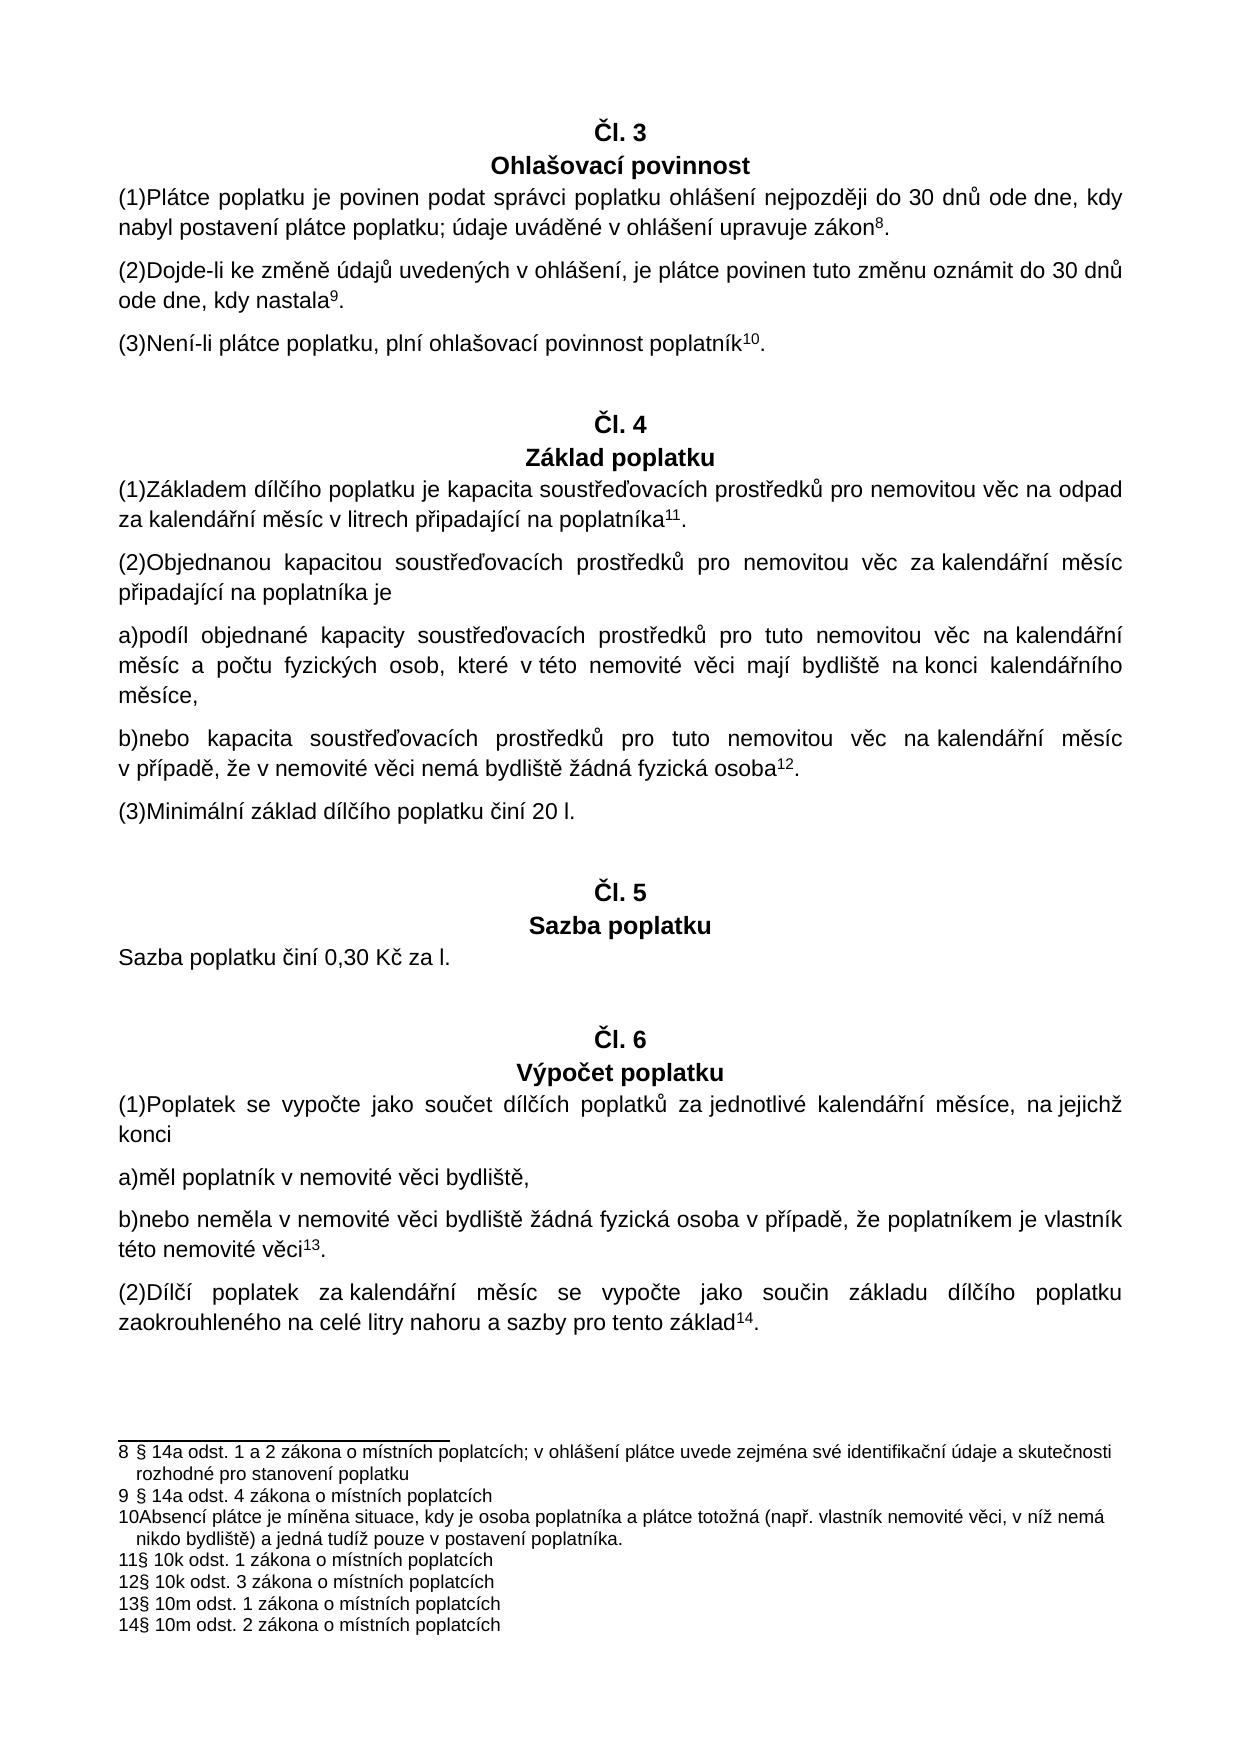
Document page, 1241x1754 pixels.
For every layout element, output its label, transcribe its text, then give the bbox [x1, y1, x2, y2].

list podíl objednané kapacity soustřeďovacích prostředků pro tuto nemovitou věc na kalendářní měsíc a počtu fyzických osob, které v této nemovité věci mají bydliště na konci kalendářního měsíce, [118, 622, 1122, 709]
subtitle Čl. 4 Základ poplatku [118, 410, 1122, 472]
list § 14a odst. 1 a 2 zákona o místních poplatcích; v ohlášení plátce uvede zejména své identifikační údaje a skutečnosti rozhodné pro stanovení poplatku [118, 1441, 1122, 1484]
list nebo kapacita soustřeďovacích prostředků pro tuto nemovitou věc na kalendářní měsíc v případě, že v nemovité věci nemá bydliště žádná fyzická osoba. [118, 725, 1122, 782]
list § 14a odst. 4 zákona o místních poplatcích [118, 1484, 1122, 1506]
text Sazba poplatku činí 0,30 Kč za l. [118, 944, 1122, 971]
list § 10k odst. 3 zákona o místních poplatcích [118, 1571, 1122, 1592]
list Absencí plátce je míněna situace, kdy je osoba poplatníka a plátce totožná (např. vlastník nemovité věci, v níž nemá nikdo bydliště) a jedná tudíž pouze v postavení poplatníka. [118, 1506, 1122, 1549]
list Základem dílčího poplatku je kapacita soustřeďovacích prostředků pro nemovitou věc na odpad za kalendářní měsíc v litrech připadající na poplatníka. [118, 476, 1122, 533]
subtitle Čl. 3 Ohlašovací povinnost [118, 118, 1122, 180]
list měl poplatník v nemovité věci bydliště, [118, 1163, 1122, 1190]
list § 10m odst. 1 zákona o místních poplatcích [118, 1592, 1122, 1614]
subtitle Čl. 5 Sazba poplatku [118, 878, 1122, 940]
list Dílčí poplatek za kalendářní měsíc se vypočte jako součin základu dílčího poplatku zaokrouhleného na celé litry nahoru a sazby pro tento základ. [118, 1279, 1122, 1336]
list nebo neměla v nemovité věci bydliště žádná fyzická osoba v případě, že poplatníkem je vlastník této nemovité věci. [118, 1206, 1122, 1263]
list Minimální základ dílčího poplatku činí 20 l. [118, 798, 1122, 824]
list Objednanou kapacitou soustřeďovacích prostředků pro nemovitou věc za kalendářní měsíc připadající na poplatníka je [118, 549, 1122, 606]
list § 10m odst. 2 zákona o místních poplatcích [118, 1614, 1122, 1635]
list Dojde-li ke změně údajů uvedených v ohlášení, je plátce povinen tuto změnu oznámit do 30 dnů ode dne, kdy nastala. [118, 257, 1122, 314]
list Plátce poplatku je povinen podat správci poplatku ohlášení nejpozději do 30 dnů ode dne, kdy nabyl postavení plátce poplatku; údaje uváděné v ohlášení upravuje zákon. [118, 184, 1122, 241]
list § 10k odst. 1 zákona o místních poplatcích [118, 1549, 1122, 1571]
list Není-li plátce poplatku, plní ohlašovací povinnost poplatník. [118, 330, 1122, 356]
subtitle Čl. 6 Výpočet poplatku [118, 1024, 1122, 1086]
list Poplatek se vypočte jako součet dílčích poplatků za jednotlivé kalendářní měsíce, na jejichž konci [118, 1091, 1122, 1147]
